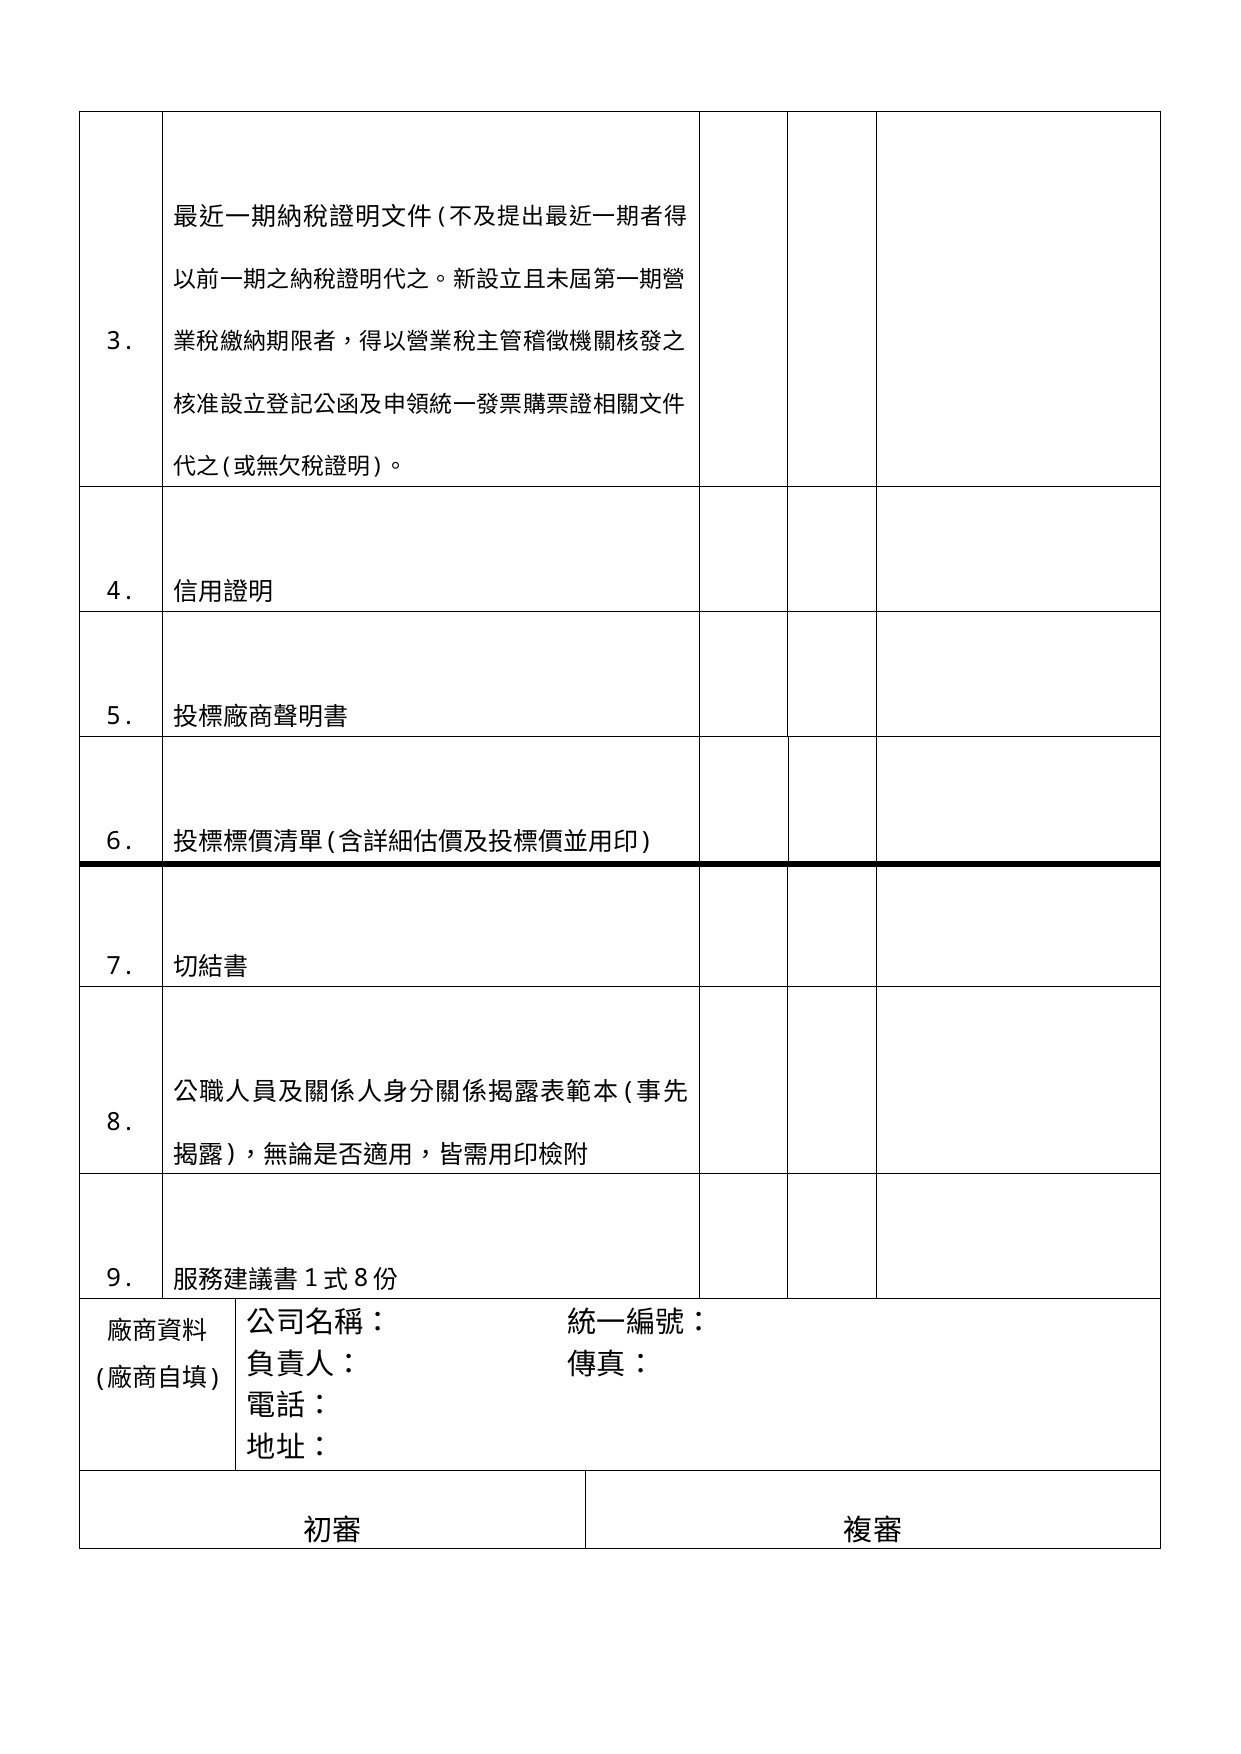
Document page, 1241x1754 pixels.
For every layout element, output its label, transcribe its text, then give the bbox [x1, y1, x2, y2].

table_cell [700, 487, 787, 611]
table_cell [788, 987, 876, 1173]
table_cell [700, 867, 787, 986]
table_cell [700, 112, 787, 486]
table_cell 9. [80, 1174, 162, 1298]
table_cell [788, 867, 876, 986]
table_cell 6. [80, 737, 162, 861]
table_cell 5. [80, 612, 162, 736]
table_cell 公司名稱： 統一編號： 負責人： 傳真： 電話： 地址： [236, 1299, 1160, 1470]
table_cell 公職人員及關係人身分關係揭露表範本(事先揭露)，無論是否適用，皆需用印檢附 [163, 987, 699, 1173]
table_cell [877, 112, 1160, 486]
table_cell 投標標價清單(含詳細估價及投標價並用印) [163, 737, 699, 861]
table_cell 7. [80, 867, 162, 986]
table_cell [789, 737, 876, 861]
table_cell 初審 [80, 1471, 585, 1548]
table_cell [877, 487, 1160, 611]
table_cell [877, 612, 1160, 736]
table_cell [877, 867, 1160, 986]
table_cell 信用證明 [163, 487, 699, 611]
table_cell [700, 1174, 787, 1298]
table_cell [877, 737, 1160, 861]
table_cell 投標廠商聲明書 [163, 612, 699, 736]
table_cell 切結書 [163, 867, 699, 986]
table_cell [788, 1174, 876, 1298]
table_cell 服務建議書1式8份 [163, 1174, 699, 1298]
table_cell [788, 112, 876, 486]
table_cell [877, 1174, 1160, 1298]
table_cell 最近一期納稅證明文件(不及提出最近一期者得以前一期之納稅證明代之。新設立且未屆第一期營業稅繳納期限者，得以營業稅主管稽徵機關核發之核准設立登記公函及申領統一發票購票證相關文件代之(或無欠稅證明)。 [163, 112, 699, 486]
table_cell 複審 [586, 1471, 1160, 1548]
table_cell [788, 487, 876, 611]
table_cell 3. [80, 112, 162, 486]
table_cell [700, 987, 787, 1173]
table_cell [877, 987, 1160, 1173]
table_cell 8. [80, 987, 162, 1173]
table_cell [788, 612, 876, 736]
table_cell 4. [80, 487, 162, 611]
table_cell 廠商資料 (廠商自填) [80, 1299, 235, 1470]
table_cell [700, 737, 788, 861]
table_cell [700, 612, 787, 736]
